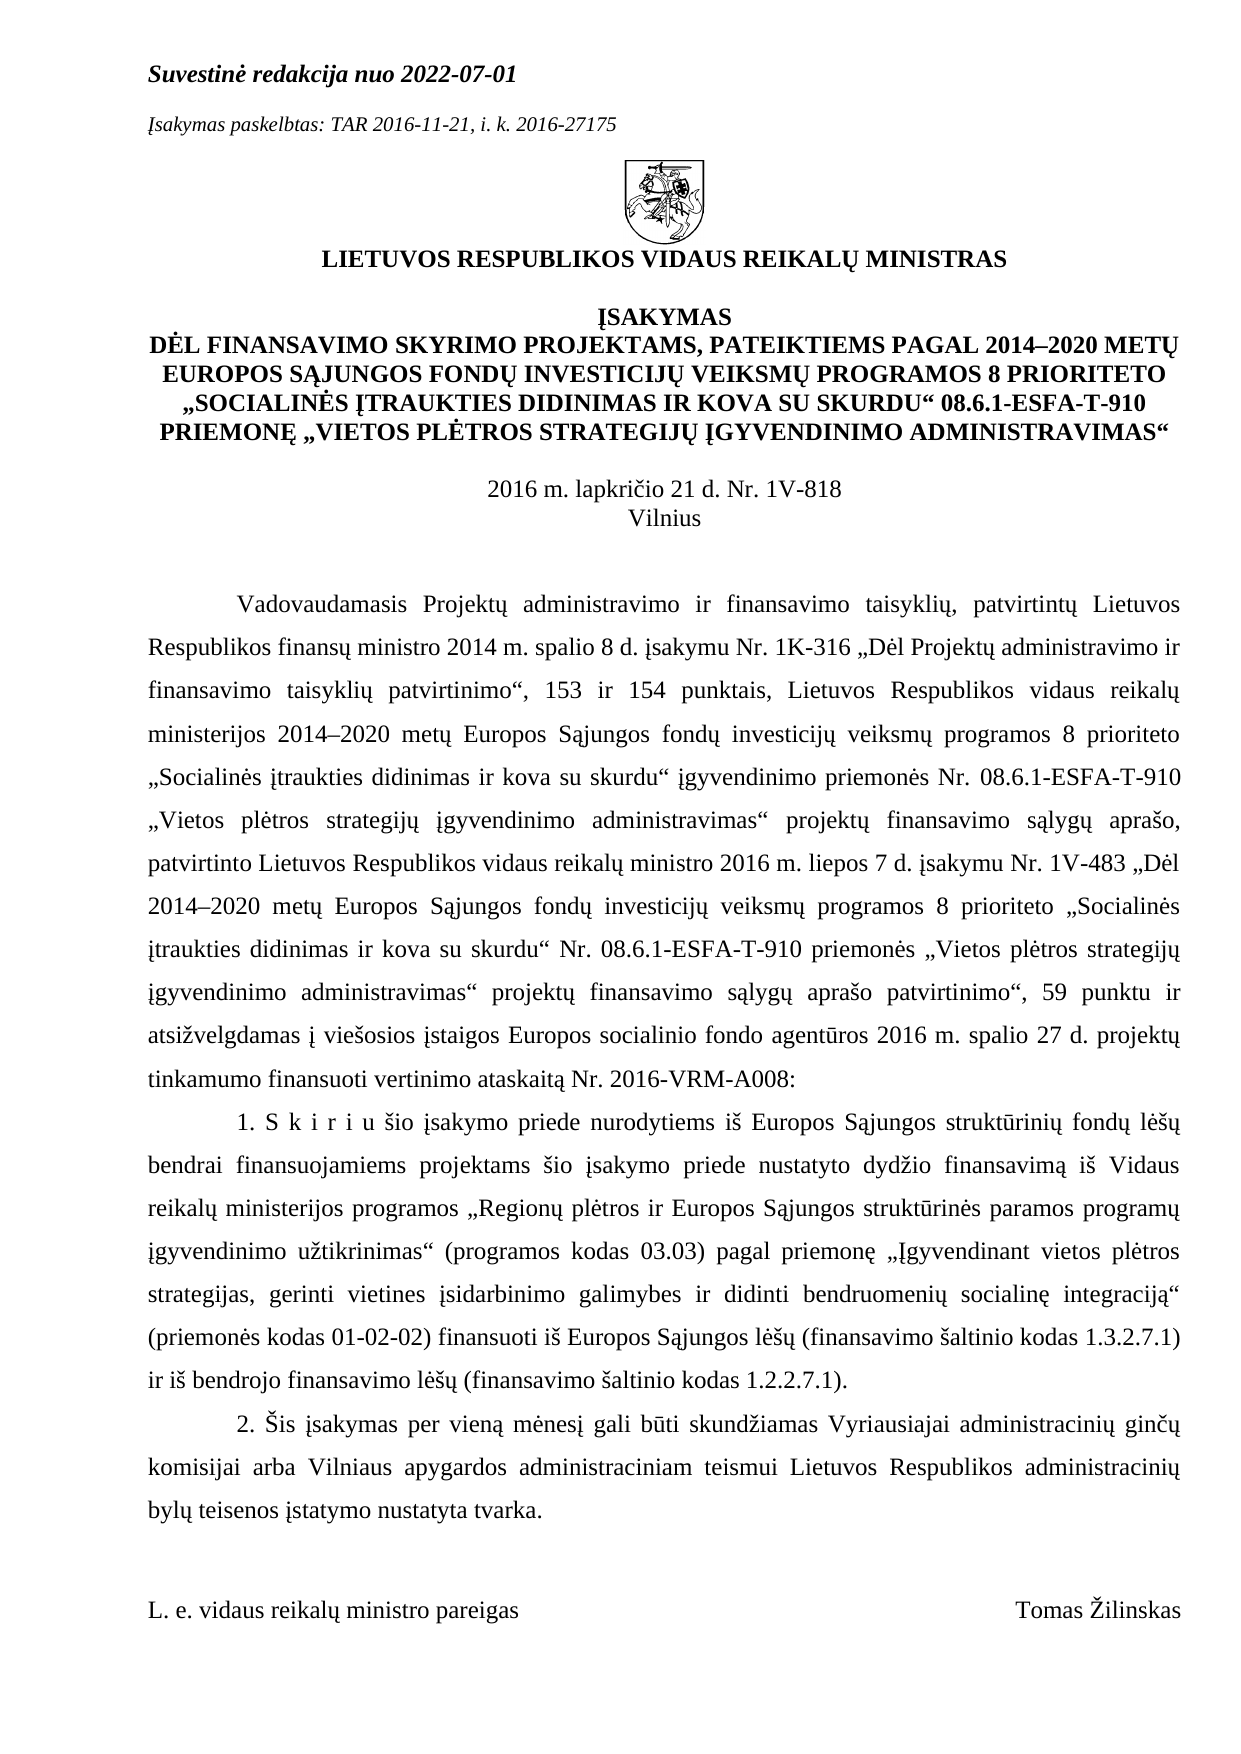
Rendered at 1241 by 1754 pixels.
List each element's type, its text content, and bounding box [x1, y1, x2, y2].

text 2016 m. lapkričio 21 d. Nr. 1V-818 [148, 474, 1181, 503]
text Vilnius [148, 503, 1181, 532]
text DĖL FINANSAVIMO SKYRIMO PROJEKTAMS, PATEIKTIEMS PAGAL 2014–2020 METŲ EUROPOS SĄJUNGOS FONDŲ INVESTICIJŲ VEIKSMŲ PROGRAMOS 8 PRIORITETO „SOCIALINĖS ĮTRAUKTIES DIDINIMAS IR KOVA SU SKURDU“ 08.6.1-ESFA-T-910 PRIEMONĘ „VIETOS PLĖTROS STRATEGIJŲ ĮGYVENDINIMO ADMINISTRAVIMAS“ [148, 331, 1181, 446]
text LIETUVOS RESPUBLIKOS VIDAUS REIKALŲ MINISTRAS [148, 244, 1181, 273]
text 2. Šis įsakymas per vieną mėnesį gali būti skundžiamas Vyriausiajai administracinių ginčų komisijai arba Vilniaus apygardos administraciniam teismui Lietuvos Respublikos administracinių bylų teisenos įstatymo nustatyta tvarka. [148, 1409, 1181, 1524]
text 1. S k i r i u šio įsakymo priede nurodytiems iš Europos Sąjungos struktūrinių fondų lėšų bendrai finansuojamiems projektams šio įsakymo priede nustatyto dydžio finansavimą iš Vidaus reikalų ministerijos programos „Regionų plėtros ir Europos Sąjungos struktūrinės paramos programų įgyvendinimo užtikrinimas“ (programos kodas 03.03) pagal priemonę „Įgyvendinant vietos plėtros strategijas, gerinti vietines įsidarbinimo galimybes ir didinti bendruomenių socialinę integraciją“ (priemonės kodas 01-02-02) finansuoti iš Europos Sąjungos lėšų (finansavimo šaltinio kodas 1.3.2.7.1) ir iš bendrojo finansavimo lėšų (finansavimo šaltinio kodas 1.2.2.7.1). [148, 1107, 1181, 1394]
text Įsakymas paskelbtas: TAR 2016-11-21, i. k. 2016-27175 [148, 112, 1181, 136]
text ĮSAKYMAS [148, 302, 1181, 331]
text L. e. vidaus reikalų ministro pareigas Tomas Žilinskas [148, 1596, 1181, 1624]
text Vadovaudamasis Projektų administravimo ir finansavimo taisyklių, patvirtintų Lietuvos Respublikos finansų ministro 2014 m. spalio 8 d. įsakymu Nr. 1K-316 „Dėl Projektų administravimo ir finansavimo taisyklių patvirtinimo“, 153 ir 154 punktais, Lietuvos Respublikos vidaus reikalų ministerijos 2014–2020 metų Europos Sąjungos fondų investicijų veiksmų programos 8 prioriteto „Socialinės įtraukties didinimas ir kova su skurdu“ įgyvendinimo priemonės Nr. 08.6.1-ESFA-T-910 „Vietos plėtros strategijų įgyvendinimo administravimas“ projektų finansavimo sąlygų aprašo, patvirtinto Lietuvos Respublikos vidaus reikalų ministro 2016 m. liepos 7 d. įsakymu Nr. 1V-483 „Dėl 2014–2020 metų Europos Sąjungos fondų investicijų veiksmų programos 8 prioriteto „Socialinės įtraukties didinimas ir kova su skurdu“ Nr. 08.6.1-ESFA-T-910 priemonės „Vietos plėtros strategijų įgyvendinimo administravimas“ projektų finansavimo sąlygų aprašo patvirtinimo“, 59 punktu ir atsižvelgdamas į viešosios įstaigos Europos socialinio fondo agentūros 2016 m. spalio 27 d. projektų tinkamumo finansuoti vertinimo ataskaitą Nr. 2016-VRM-A008: [148, 589, 1181, 1092]
text Suvestinė redakcija nuo 2022-07-01 [148, 59, 1181, 88]
